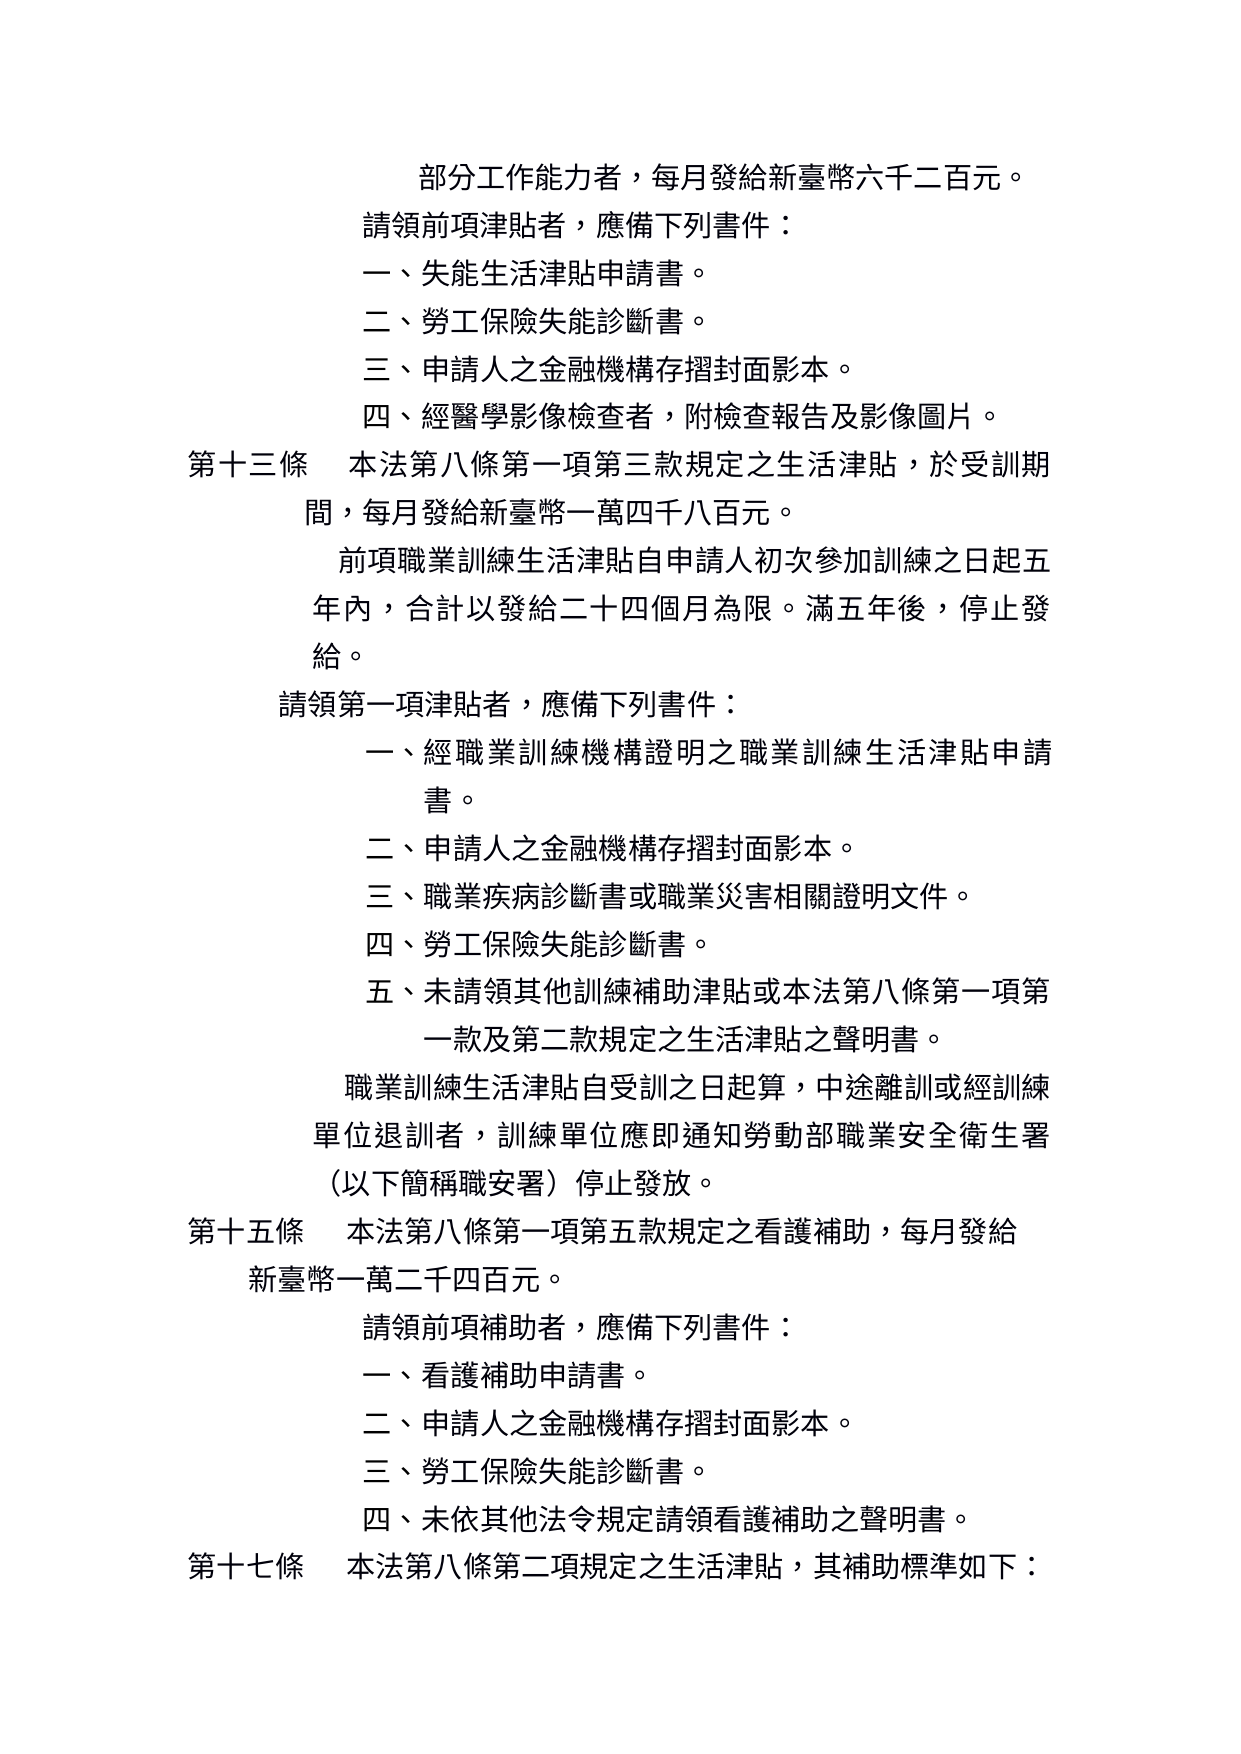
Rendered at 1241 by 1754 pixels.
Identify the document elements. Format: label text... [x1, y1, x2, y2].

text 請領第一項津貼者，應備下列書件： [187, 677, 1053, 725]
list 經醫學影像檢查者，附檢查報告及影像圖片。 [362, 389, 1053, 437]
list 申請人之金融機構存摺封面影本。 [362, 342, 1053, 389]
text 請領前項補助者，應備下列書件： [187, 1300, 1053, 1348]
text 請領前項津貼者，應備下列書件： [187, 198, 1053, 246]
list 申請人之金融機構存摺封面影本。 [365, 821, 1053, 869]
list 未依其他法令規定請領看護補助之聲明書。 [362, 1492, 1053, 1539]
list 申請人之金融機構存摺封面影本。 [362, 1396, 1053, 1444]
list 勞工保險失能診斷書。 [365, 917, 1053, 964]
list 部分工作能力者，每月發給新臺幣六千二百元。 [359, 150, 1053, 198]
list 職業疾病診斷書或職業災害相關證明文件。 [365, 869, 1053, 917]
text 前項職業訓練生活津貼自申請人初次參加訓練之日起五年內，合計以發給二十四個月為限。滿五年後，停止發給。 [312, 533, 1053, 677]
list 經職業訓練機構證明之職業訓練生活津貼申請書。 [365, 725, 1053, 821]
list 勞工保險失能診斷書。 [362, 294, 1053, 342]
list 失能生活津貼申請書。 [362, 246, 1053, 294]
text 職業訓練生活津貼自受訓之日起算，中途離訓或經訓練單位退訓者，訓練單位應即通知勞動部職業安全衛生署（以下簡稱職安署）停止發放。 [312, 1060, 1053, 1204]
text 第十七條 本法第八條第二項規定之生活津貼，其補助標準如下： [187, 1539, 1053, 1587]
list 未請領其他訓練補助津貼或本法第八條第一項第一款及第二款規定之生活津貼之聲明書。 [365, 964, 1053, 1060]
text 第十五條 本法第八條第一項第五款規定之看護補助，每月發給 [187, 1204, 1053, 1252]
text 新臺幣一萬二千四百元。 [187, 1252, 1053, 1300]
text 第十三條 本法第八條第一項第三款規定之生活津貼，於受訓期 間，每月發給新臺幣一萬四千八百元。 [187, 437, 1053, 533]
list 勞工保險失能診斷書。 [362, 1444, 1053, 1492]
list 看護補助申請書。 [362, 1348, 1053, 1396]
